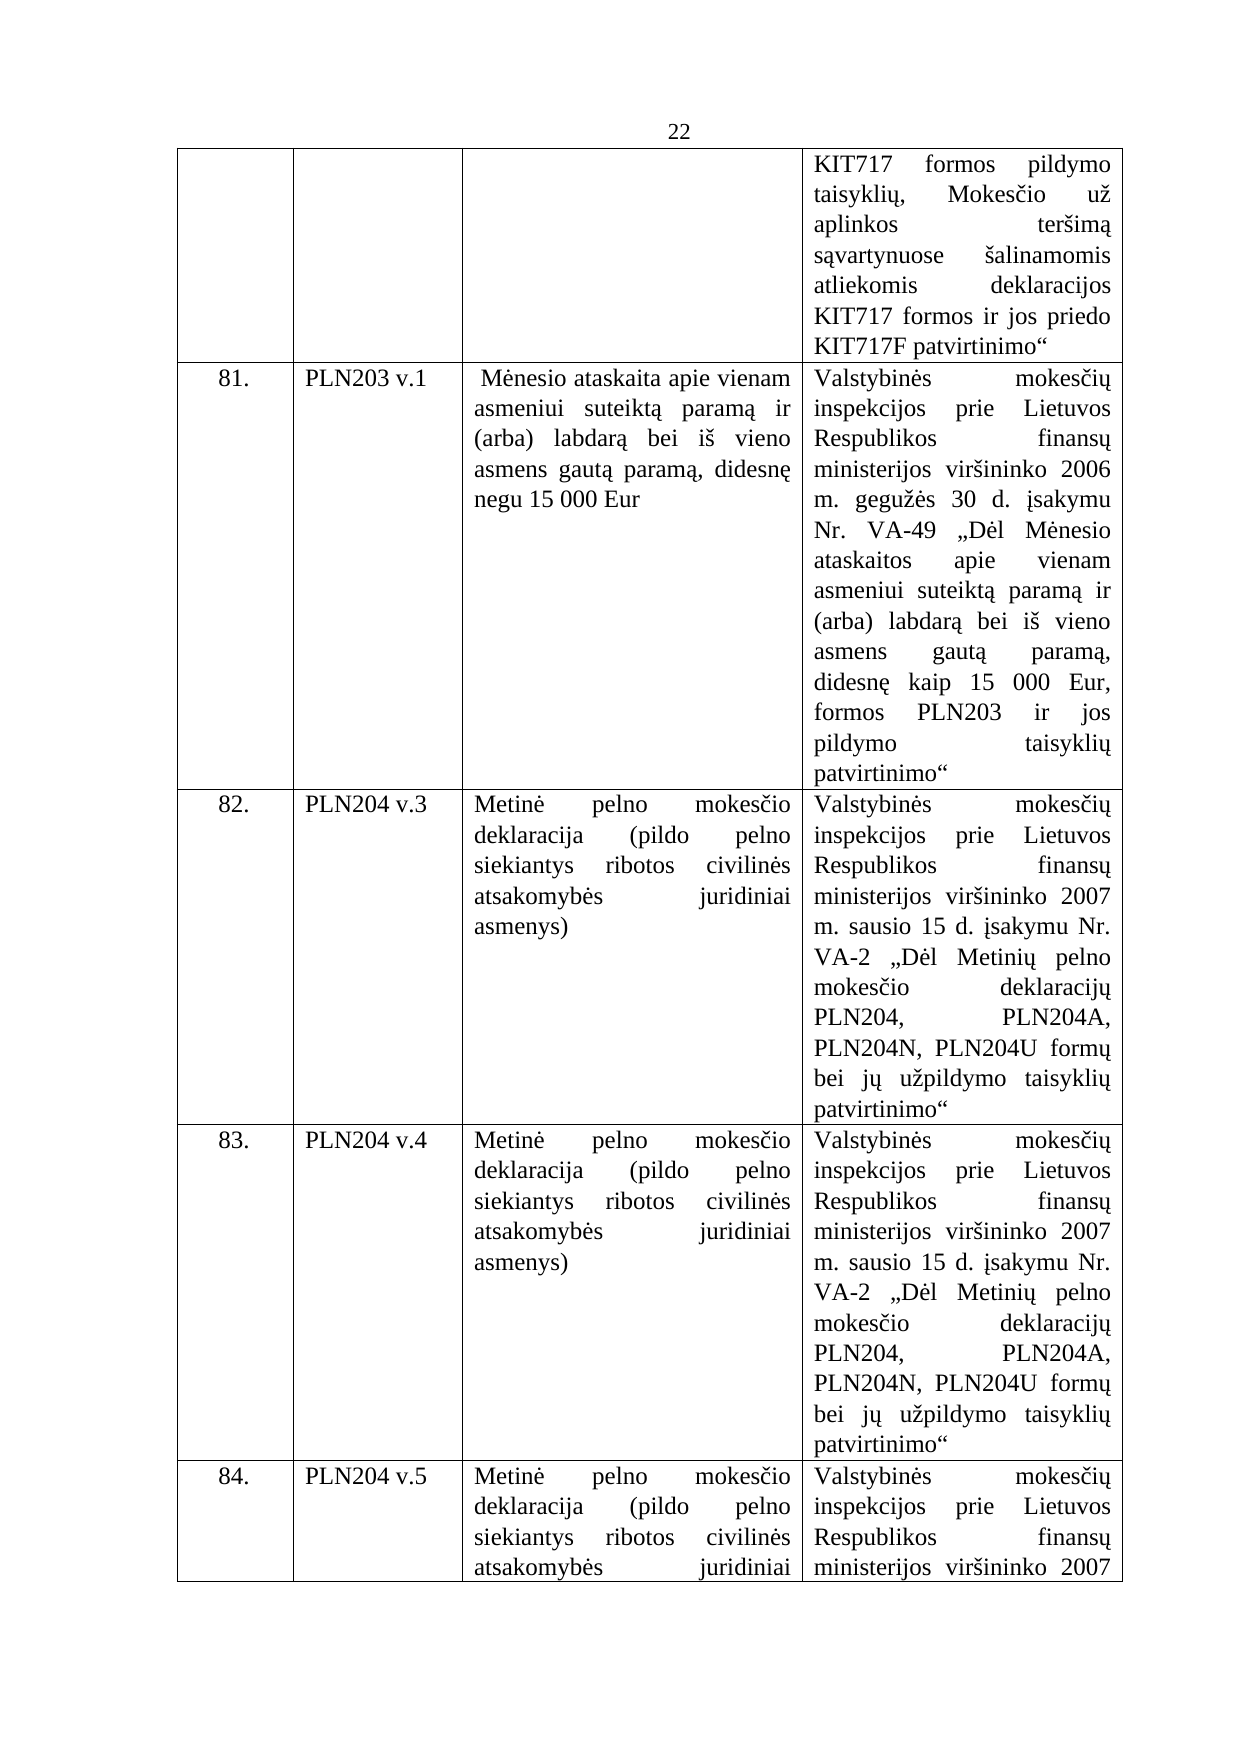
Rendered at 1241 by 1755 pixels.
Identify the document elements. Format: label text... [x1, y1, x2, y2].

table_cell Valstybinės mokesčių inspekcijos prie Lietuvos Respublikos finansų ministerijos viršininko 2007 m. sausio 15 d. įsakymu Nr. VA-2 „Dėl Metinių pelno mokesčio deklaracijų PLN204, PLN204A, PLN204N, PLN204U formų bei jų užpildymo taisyklių patvirtinimo“ [803, 1125, 1122, 1460]
table_cell KIT717 formos pildymo taisyklių, Mokesčio už aplinkos teršimą sąvartynuose šalinamomis atliekomis deklaracijos KIT717 formos ir jos priedo KIT717F patvirtinimo“ [803, 149, 1122, 362]
table_cell PLN203 v.1 [294, 363, 462, 788]
table_cell Metinė pelno mokesčio deklaracija (pildo pelno siekiantys ribotos civilinės atsakomybės juridiniai asmenys) [463, 790, 802, 1124]
table_cell 83. [178, 1125, 293, 1460]
table_cell Valstybinės mokesčių inspekcijos prie Lietuvos Respublikos finansų ministerijos viršininko 2006 m. gegužės 30 d. įsakymu Nr. VA-49 „Dėl Mėnesio ataskaitos apie vienam asmeniui suteiktą paramą ir (arba) labdarą bei iš vieno asmens gautą paramą, didesnę kaip 15 000 Eur, formos PLN203 ir jos pildymo taisyklių patvirtinimo“ [803, 363, 1122, 788]
table_cell Mėnesio ataskaita apie vienam asmeniui suteiktą paramą ir (arba) labdarą bei iš vieno asmens gautą paramą, didesnę negu 15 000 Eur [463, 363, 802, 788]
table_cell PLN204 v.4 [294, 1125, 462, 1460]
table_cell 84. [178, 1461, 293, 1581]
table_cell PLN204 v.5 [294, 1461, 462, 1581]
table_cell PLN204 v.3 [294, 790, 462, 1124]
table_cell Metinė pelno mokesčio deklaracija (pildo pelno siekiantys ribotos civilinės atsakomybės juridiniai [463, 1461, 802, 1581]
table_cell [463, 149, 802, 362]
table_cell [294, 149, 462, 362]
table_cell 82. [178, 790, 293, 1124]
table_cell Valstybinės mokesčių inspekcijos prie Lietuvos Respublikos finansų ministerijos viršininko 2007 [803, 1461, 1122, 1581]
table_cell Metinė pelno mokesčio deklaracija (pildo pelno siekiantys ribotos civilinės atsakomybės juridiniai asmenys) [463, 1125, 802, 1460]
table_cell [178, 149, 293, 362]
table_cell Valstybinės mokesčių inspekcijos prie Lietuvos Respublikos finansų ministerijos viršininko 2007 m. sausio 15 d. įsakymu Nr. VA-2 „Dėl Metinių pelno mokesčio deklaracijų PLN204, PLN204A, PLN204N, PLN204U formų bei jų užpildymo taisyklių patvirtinimo“ [803, 790, 1122, 1124]
table_cell 81. [178, 363, 293, 788]
